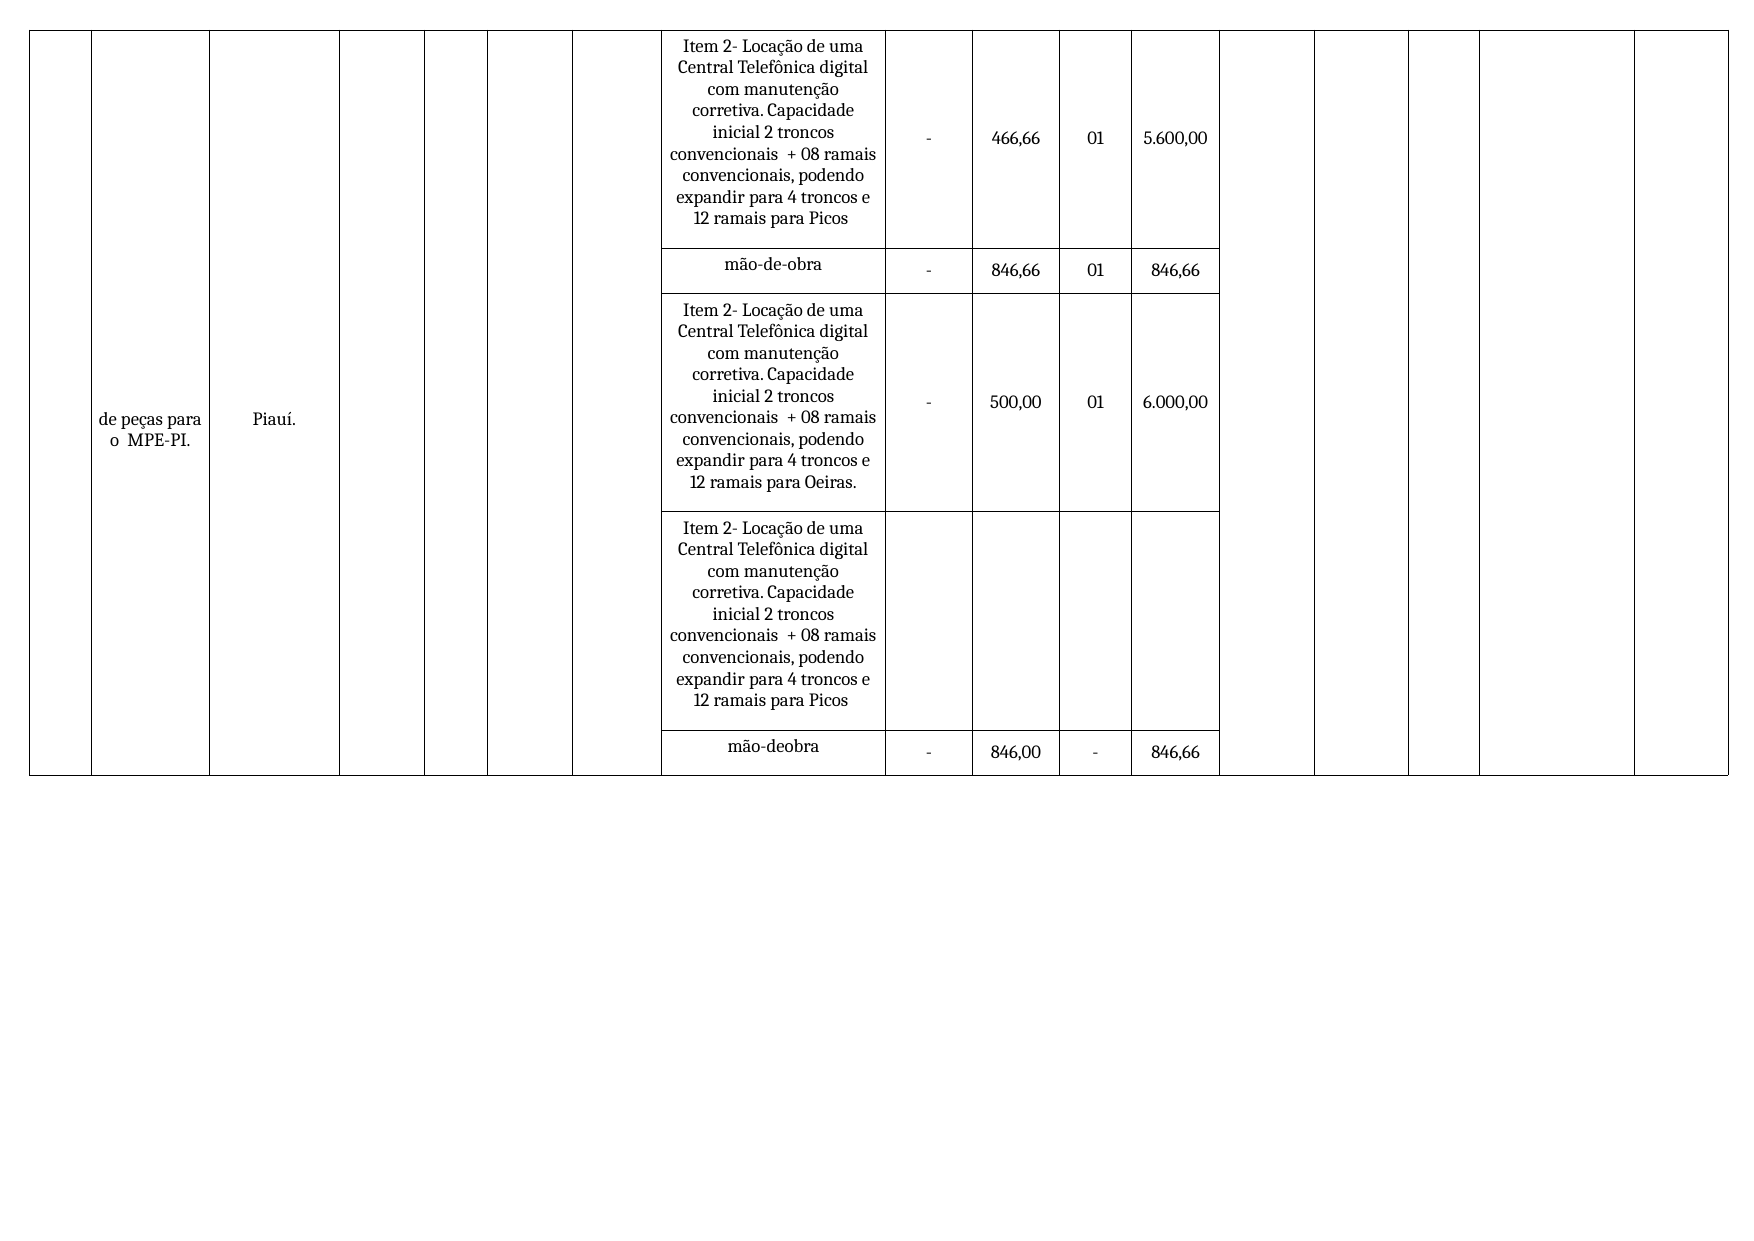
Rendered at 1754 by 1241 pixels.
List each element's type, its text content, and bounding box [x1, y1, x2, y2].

table_cell - [1060, 731, 1131, 775]
table_cell [1060, 512, 1131, 729]
table_cell Item 2- Locação de uma Central Telefônica digital com manutenção corretiva. Capacidade inicial 2 troncos convencionais + 08 ramais convencionais, podendo expandir para 4 troncos e 12 ramais para Picos [662, 31, 885, 248]
table_cell [1409, 31, 1479, 775]
table_cell [1315, 31, 1408, 775]
table_cell [30, 31, 91, 775]
table_cell [573, 31, 661, 775]
table_cell [1220, 31, 1314, 775]
table_cell 01 [1060, 249, 1131, 293]
table_cell [340, 31, 424, 775]
table_cell 846,66 [1132, 249, 1219, 293]
table_cell mão-deobra [662, 731, 885, 775]
table_cell [973, 512, 1059, 729]
table_cell 500,00 [973, 294, 1059, 511]
table_cell 5.600,00 [1132, 31, 1219, 248]
table_cell 466,66 [973, 31, 1059, 248]
table_cell - [886, 731, 972, 775]
table_cell [1480, 31, 1634, 775]
table_cell - [886, 294, 972, 511]
table_cell [488, 31, 572, 775]
table_cell [425, 31, 487, 775]
table_cell 846,00 [973, 731, 1059, 775]
table_cell [1635, 31, 1728, 775]
table_cell 846,66 [973, 249, 1059, 293]
table_cell [886, 512, 972, 729]
table_cell 01 [1060, 31, 1131, 248]
table_cell de peças para o MPE-PI. [92, 31, 209, 775]
table_cell Piauí. [210, 31, 339, 775]
table_cell 01 [1060, 294, 1131, 511]
table_cell 6.000,00 [1132, 294, 1219, 511]
table_cell mão-de-obra [662, 249, 885, 293]
table_cell Item 2- Locação de uma Central Telefônica digital com manutenção corretiva. Capacidade inicial 2 troncos convencionais + 08 ramais convencionais, podendo expandir para 4 troncos e 12 ramais para Oeiras. [662, 294, 885, 511]
table_cell - [886, 31, 972, 248]
table_cell [1132, 512, 1219, 729]
table_cell - [886, 249, 972, 293]
table_cell 846,66 [1132, 731, 1219, 775]
table_cell Item 2- Locação de uma Central Telefônica digital com manutenção corretiva. Capacidade inicial 2 troncos convencionais + 08 ramais convencionais, podendo expandir para 4 troncos e 12 ramais para Picos [662, 512, 885, 729]
